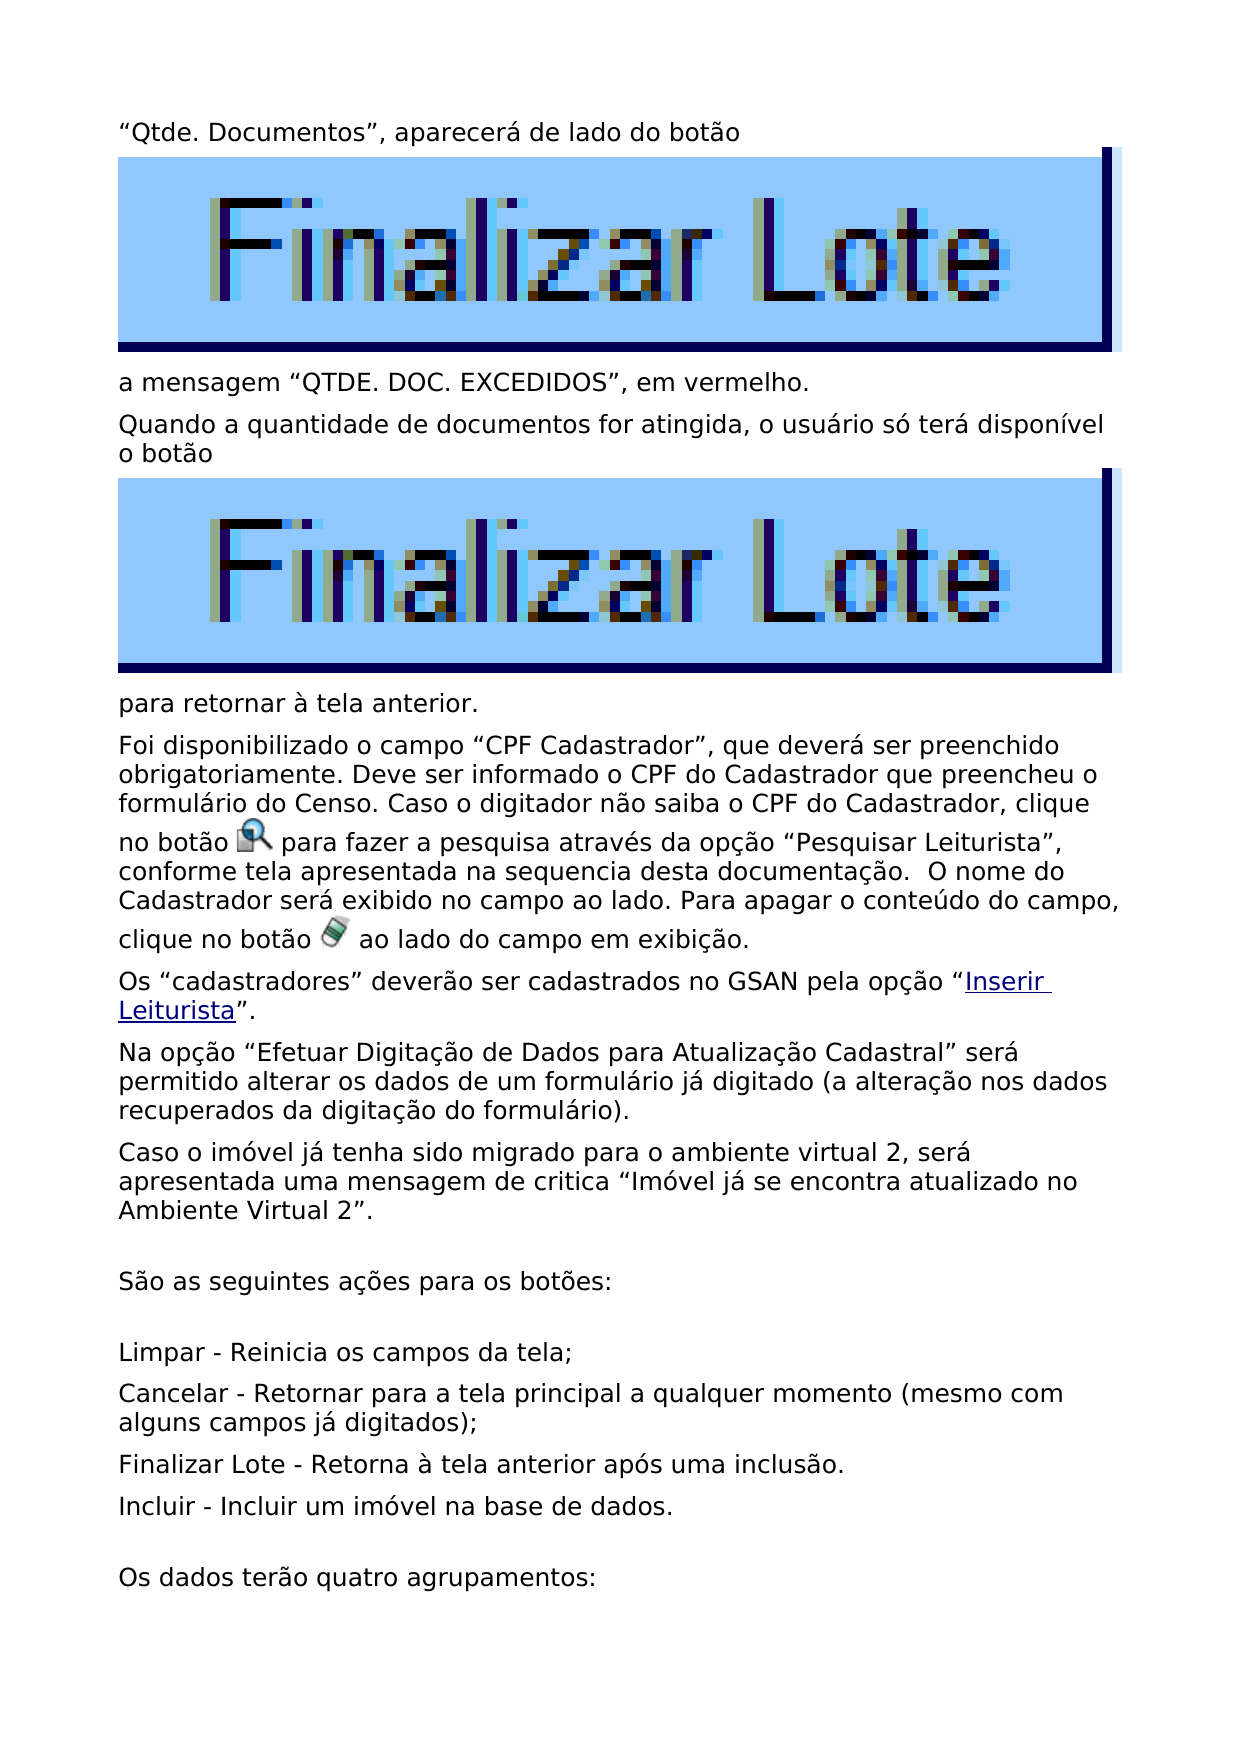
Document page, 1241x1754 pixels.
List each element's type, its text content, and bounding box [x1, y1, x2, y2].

text Cancelar - Retornar para a tela principal a qualquer momento (mesmo com alguns campos já digitados); [118, 1379, 1122, 1438]
picture [236, 818, 273, 852]
text Os dados terão quatro agrupamentos: [118, 1563, 1122, 1592]
text Quando a quantidade de documentos for atingida, o usuário só terá disponível o botão [118, 410, 1122, 468]
text Incluir - Incluir um imóvel na base de dados. [118, 1492, 1122, 1550]
text a mensagem “QTDE. DOC. EXCEDIDOS”, em vermelho. [118, 363, 1122, 397]
text para retornar à tela anterior. [118, 684, 1122, 718]
picture [319, 915, 351, 949]
text “Qtde. Documentos”, aparecerá de lado do botão [118, 118, 1122, 147]
text Os “cadastradores” deverão ser cadastrados no GSAN pela opção “Inserir Leiturista”. [118, 967, 1122, 1025]
text Limpar - Reinicia os campos da tela; [118, 1338, 1122, 1367]
picture [118, 147, 1123, 363]
text São as seguintes ações para os botões: [118, 1267, 1122, 1325]
text Caso o imóvel já tenha sido migrado para o ambiente virtual 2, será apresentada uma mensagem de critica “Imóvel já se encontra atualizado no Ambiente Virtual 2”. [118, 1138, 1122, 1254]
text Finalizar Lote - Retorna à tela anterior após uma inclusão. [118, 1450, 1122, 1479]
text Foi disponibilizado o campo “CPF Cadastrador”, que deverá ser preenchido obrigatoriamente. Deve ser informado o CPF do Cadastrador que preencheu o formulário do Censo. Caso o digitador não saiba o CPF do Cadastrador, clique no botão para fazer a pesquisa através da opção “Pesquisar Leiturista”, conforme tela apresentada na sequencia desta documentação. O nome do Cadastrador será exibido no campo ao lado. Para apagar o conteúdo do campo, clique no botão ao lado do campo em exibição. [118, 731, 1122, 954]
picture [118, 468, 1123, 684]
text Na opção “Efetuar Digitação de Dados para Atualização Cadastral” será permitido alterar os dados de um formulário já digitado (a alteração nos dados recuperados da digitação do formulário). [118, 1038, 1122, 1125]
